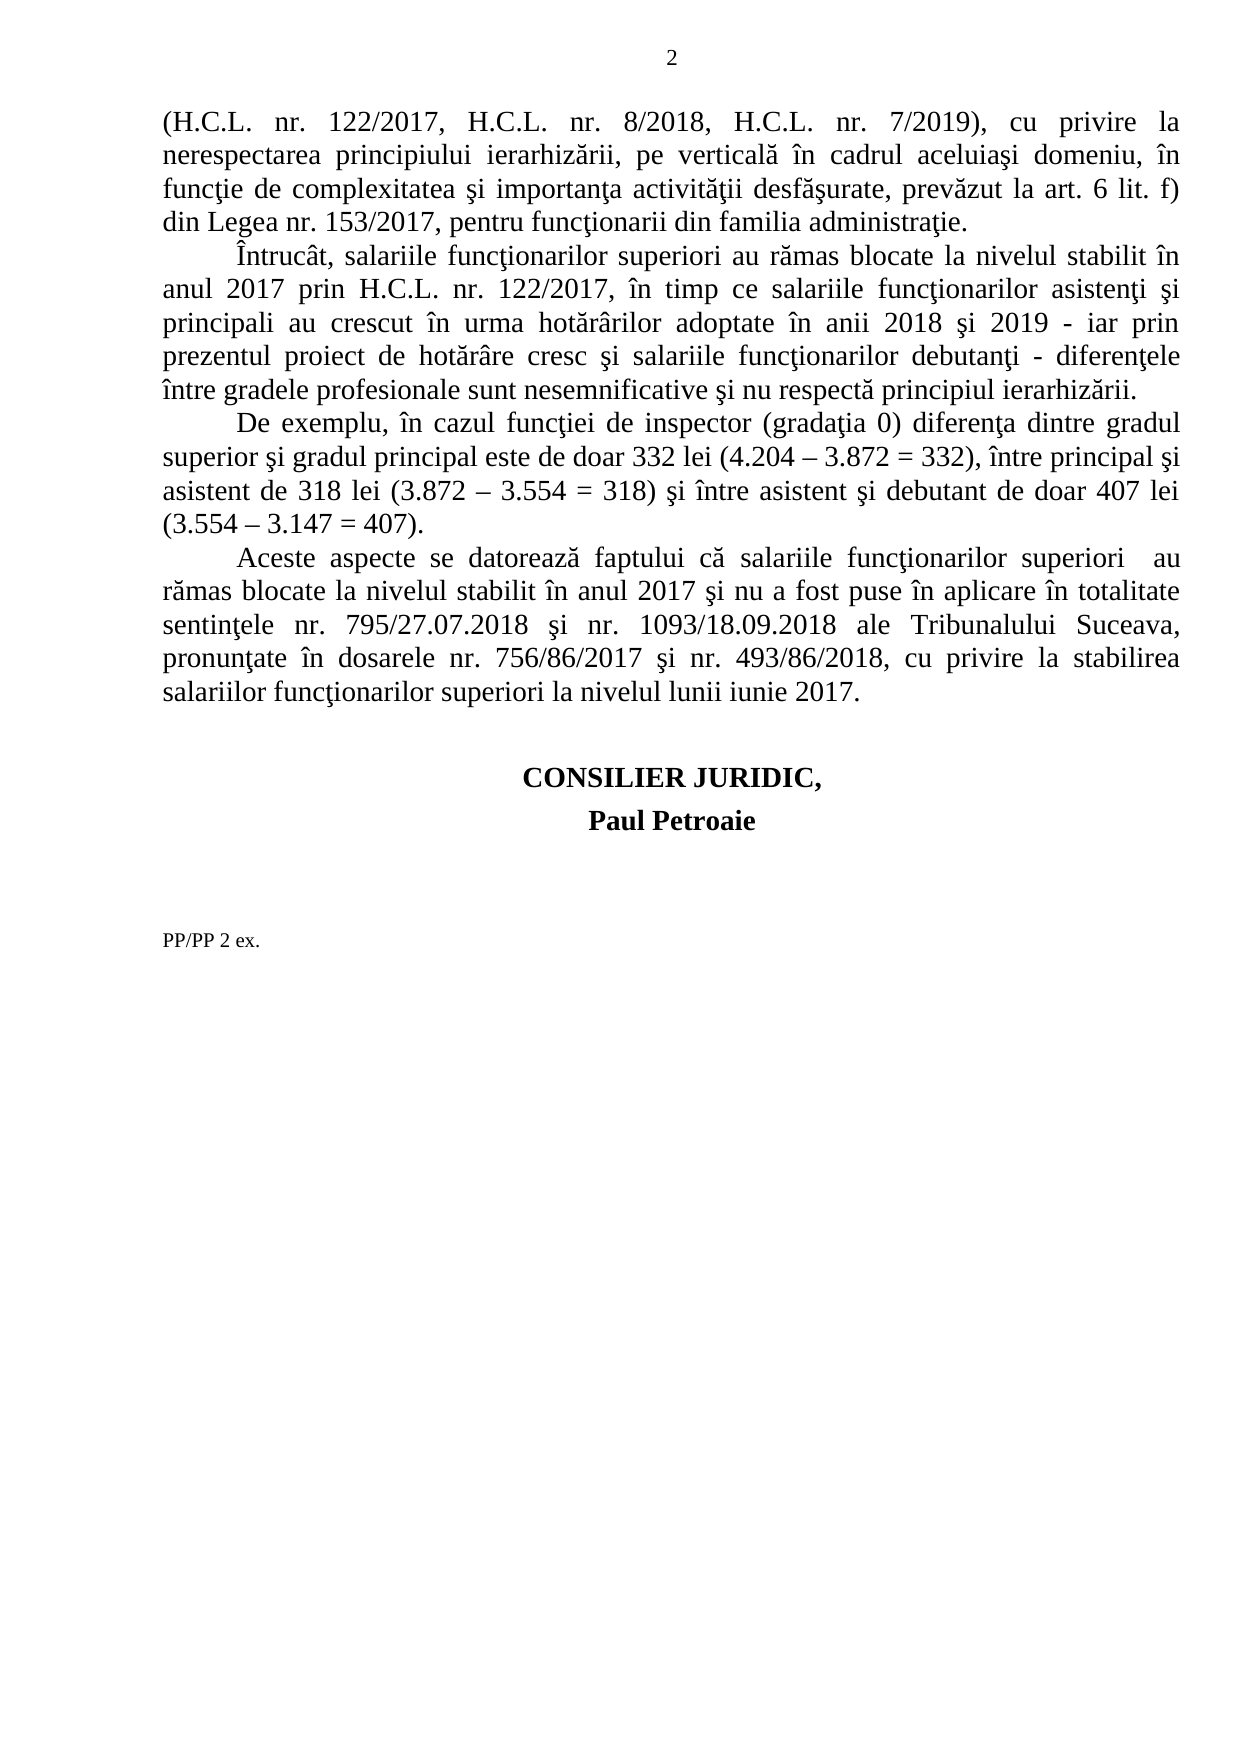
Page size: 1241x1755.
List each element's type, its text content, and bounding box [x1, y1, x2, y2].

text De exemplu, în cazul funcţiei de inspector (gradaţia 0) diferenţa dintre gradul superior şi gradul principal este de doar 332 lei (4.204 – 3.872 = 332), între principal şi asistent de 318 lei (3.872 – 3.554 = 318) şi între asistent şi debutant de doar 407 lei (3.554 – 3.147 = 407). [162, 406, 1181, 540]
text PP/PP 2 ex. [162, 928, 1181, 952]
text CONSILIER JURIDIC, [162, 760, 1181, 793]
text (H.C.L. nr. 122/2017, H.C.L. nr. 8/2018, H.C.L. nr. 7/2019), cu privire la nerespectarea principiului ierarhizării, pe verticală în cadrul aceluiaşi domeniu, în funcţie de complexitatea şi importanţa activităţii desfăşurate, prevăzut la art. 6 lit. f) din Legea nr. 153/2017, pentru funcţionarii din familia administraţie. [162, 104, 1181, 238]
text Întrucât, salariile funcţionarilor superiori au rămas blocate la nivelul stabilit în anul 2017 prin H.C.L. nr. 122/2017, în timp ce salariile funcţionarilor asistenţi şi principali au crescut în urma hotărârilor adoptate în anii 2018 şi 2019 - iar prin prezentul proiect de hotărâre cresc şi salariile funcţionarilor debutanţi - diferenţele între gradele profesionale sunt nesemnificative şi nu respectă principiul ierarhizării. [162, 238, 1181, 406]
text Aceste aspecte se datorează faptului că salariile funcţionarilor superiori au rămas blocate la nivelul stabilit în anul 2017 şi nu a fost puse în aplicare în totalitate sentinţele nr. 795/27.07.2018 şi nr. 1093/18.09.2018 ale Tribunalului Suceava, pronunţate în dosarele nr. 756/86/2017 şi nr. 493/86/2018, cu privire la stabilirea salariilor funcţionarilor superiori la nivelul lunii iunie 2017. [162, 540, 1181, 707]
text Paul Petroaie [162, 803, 1181, 837]
